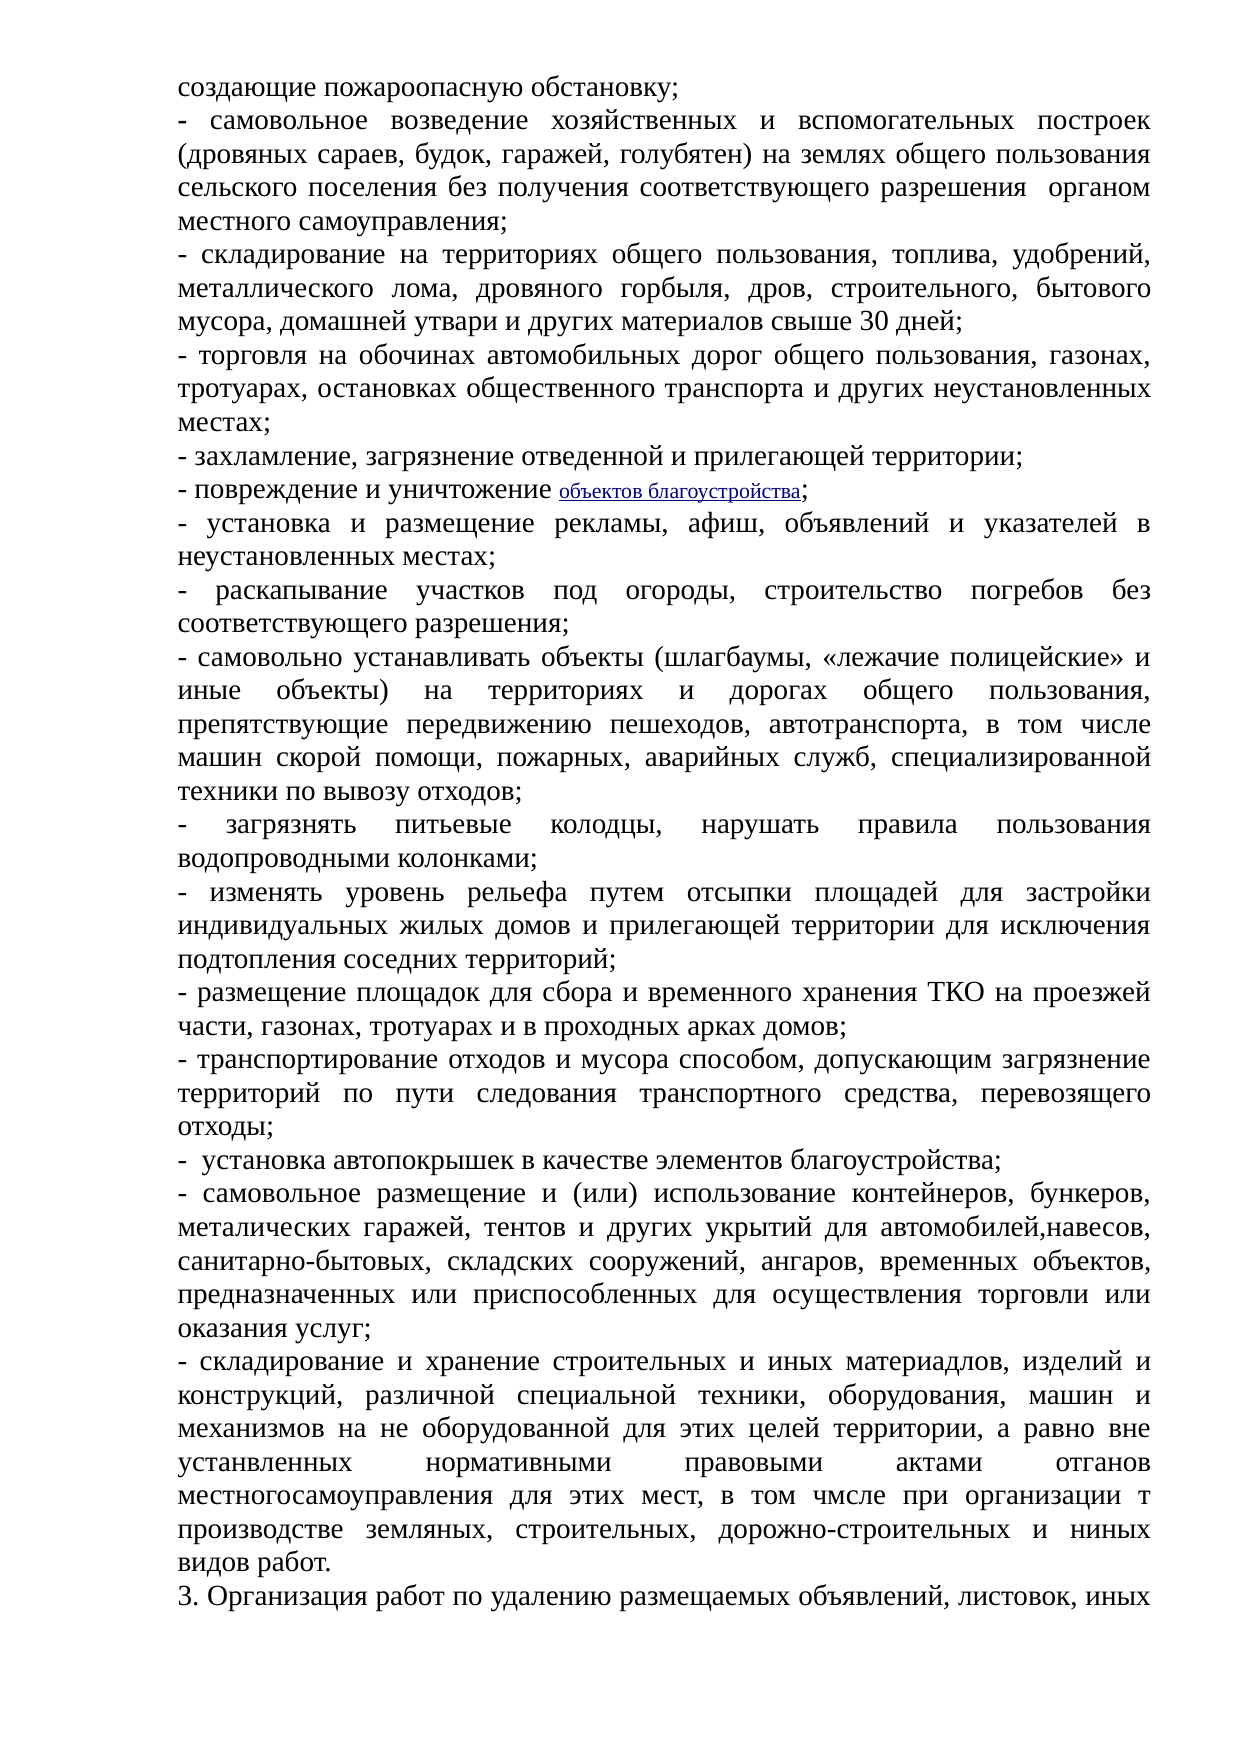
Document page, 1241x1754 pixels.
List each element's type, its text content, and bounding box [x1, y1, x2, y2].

text - размещение площадок для сбора и временного хранения ТКО на проезжей части, газонах, тротуарах и в проходных арках домов; [177, 974, 1152, 1041]
text - транспортирование отходов и мусора способом, допускающим загрязнение территорий по пути следования транспортного средства, перевозящего отходы; [177, 1041, 1152, 1142]
text - самовольное возведение хозяйственных и вспомогательных построек (дровяных сараев, будок, гаражей, голубятен) на землях общего пользования сельского поселения без получения соответствующего разрешения органом местного самоуправления; [177, 102, 1152, 236]
text - складирование и хранение строительных и иных материадлов, изделий и конструкций, различной специальной техники, оборудования, машин и механизмов на не оборудованной для этих целей территории, а равно вне устанвленных нормативными правовыми актами отганов местногосамоуправления для этих мест, в том чмсле при организации т производстве земляных, строительных, дорожно-строительных и ниных видов работ. [177, 1343, 1152, 1578]
text - самовольное размещение и (или) использование контейнеров, бункеров, металических гаражей, тентов и других укрытий для автомобилей,навесов, санитарно-бытовых, складских сооружений, ангаров, временных объектов, предназначенных или приспособленных для осуществления торговли или оказания услуг; [177, 1176, 1152, 1343]
text 3. Организация работ по удалению размещаемых объявлений, листовок, иных [177, 1578, 1152, 1612]
text - установка автопокрышек в качестве элементов благоустройства; [177, 1142, 1152, 1176]
text - загрязнять питьевые колодцы, нарушать правила пользования водопроводными колонками; [177, 807, 1152, 874]
text - раскапывание участков под огороды, строительство погребов без соответствующего разрешения; [177, 572, 1152, 639]
text - установка и размещение рекламы, афиш, объявлений и указателей в неустановленных местах; [177, 505, 1152, 572]
text - самовольно устанавливать объекты (шлагбаумы, «лежачие полицейские» и иные объекты) на территориях и дорогах общего пользования, препятствующие передвижению пешеходов, автотранспорта, в том числе машин скорой помощи, пожарных, аварийных служб, специализированной техники по вывозу отходов; [177, 639, 1152, 807]
text создающие пожароопасную обстановку; [177, 69, 1152, 102]
text - торговля на обочинах автомобильных дорог общего пользования, газонах, тротуарах, остановках общественного транспорта и других неустановленных местах; [177, 337, 1152, 438]
text - захламление, загрязнение отведенной и прилегающей территории; [177, 438, 1152, 471]
text - изменять уровень рельефа путем отсыпки площадей для застройки индивидуальных жилых домов и прилегающей территории для исключения подтопления соседних территорий; [177, 874, 1152, 974]
text - повреждение и уничтожение объектов благоустройства; [177, 471, 1152, 505]
text - складирование на территориях общего пользования, топлива, удобрений, металлического лома, дровяного горбыля, дров, строительного, бытового мусора, домашней утвари и других материалов свыше 30 дней; [177, 236, 1152, 337]
